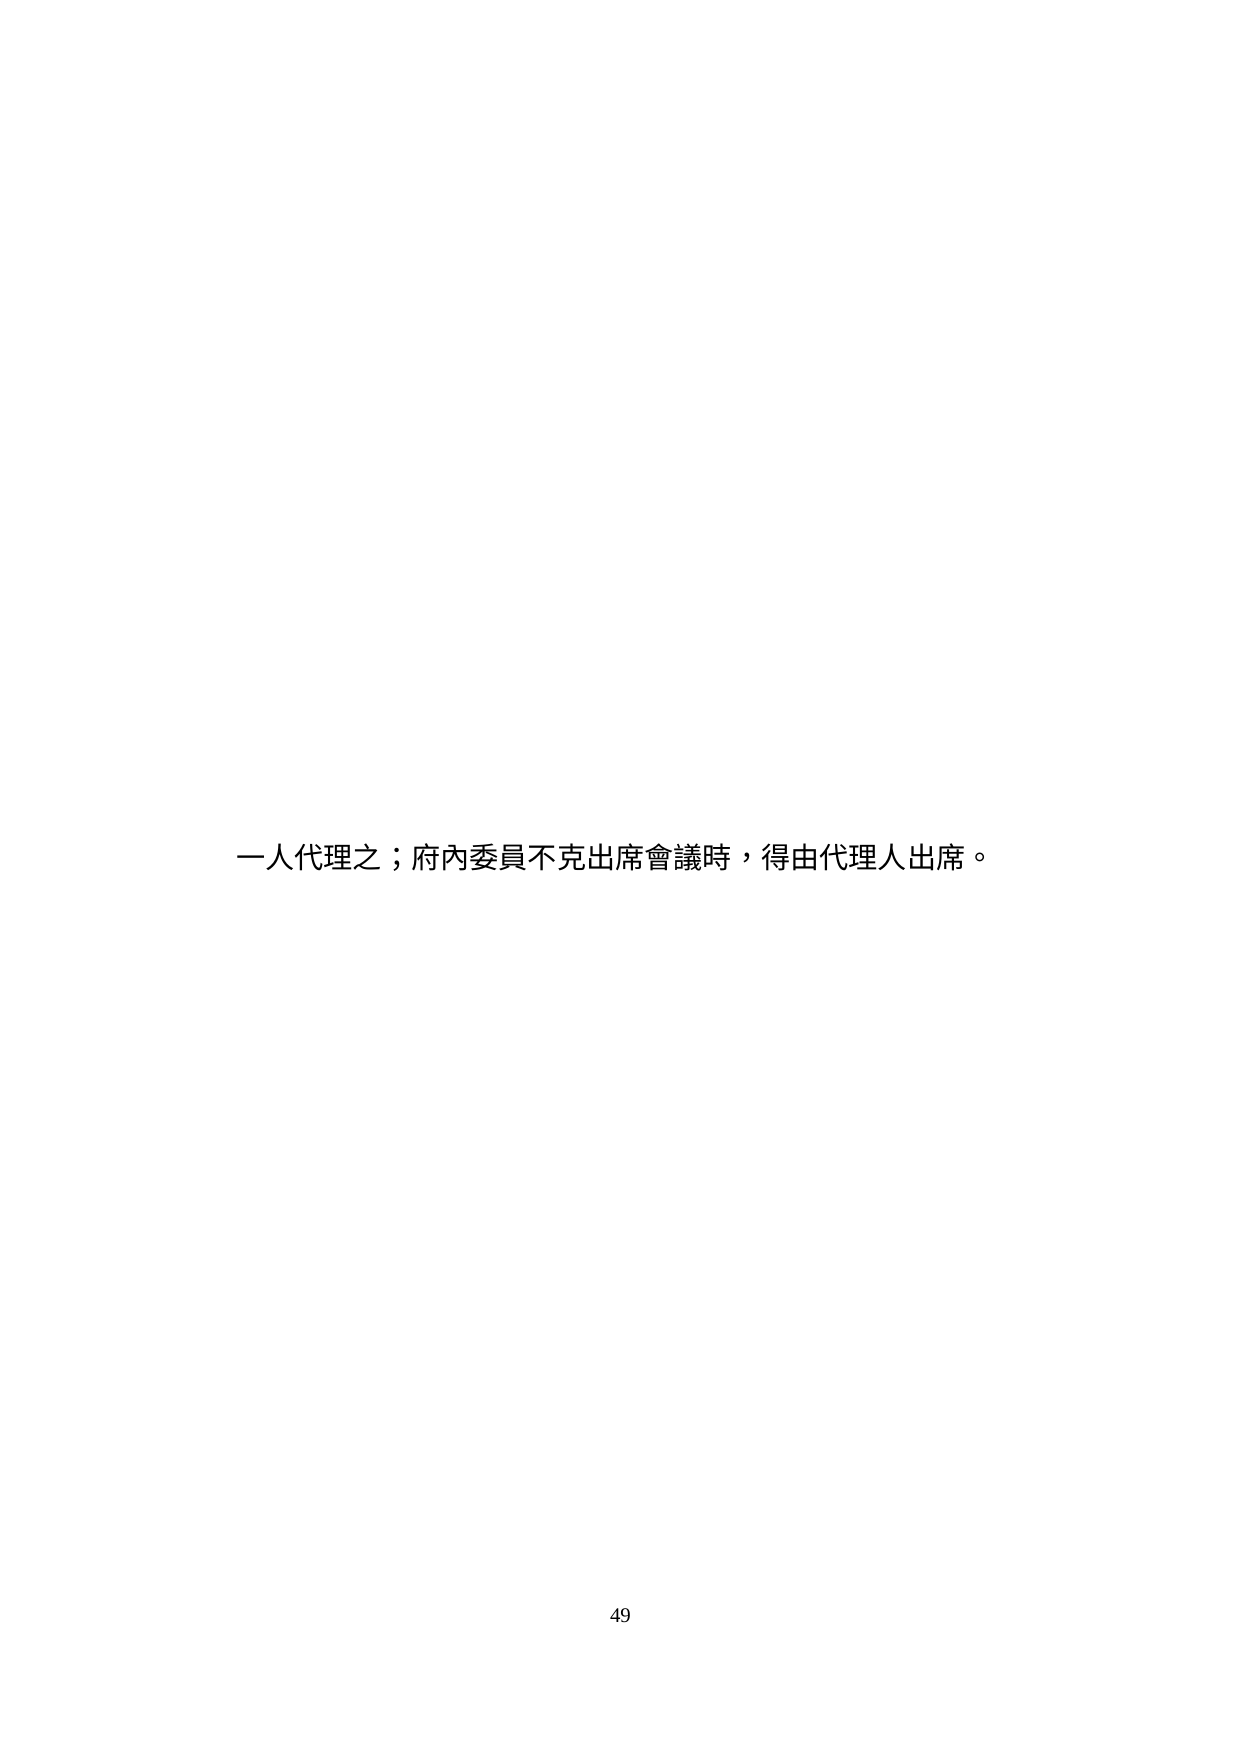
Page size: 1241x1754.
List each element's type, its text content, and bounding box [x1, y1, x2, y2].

text 一人代理之；府內委員不克出席會議時，得由代理人出席。 [148, 814, 1092, 877]
